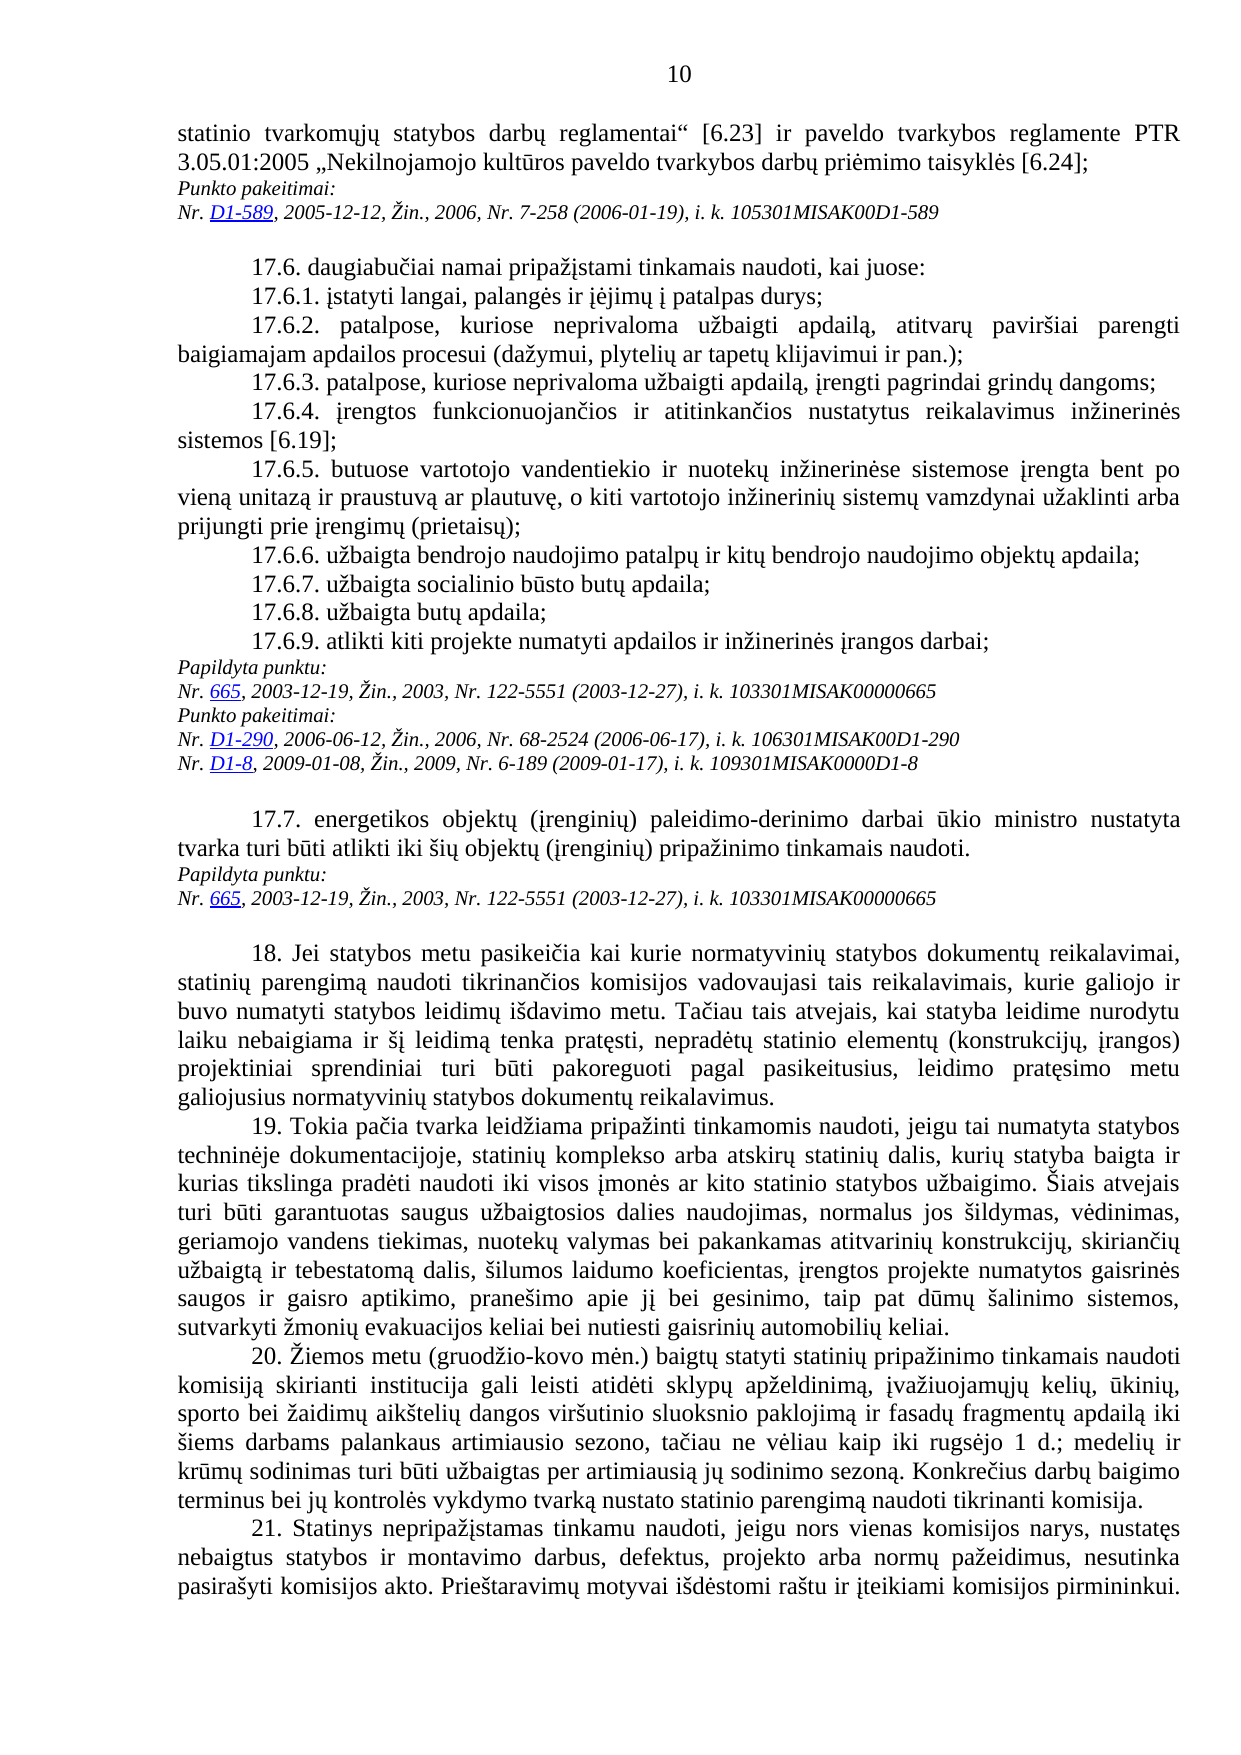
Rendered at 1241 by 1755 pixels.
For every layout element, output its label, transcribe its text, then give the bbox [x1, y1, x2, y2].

text statinio tvarkomųjų statybos darbų reglamentai“ [6.23] ir paveldo tvarkybos reglamente PTR 3.05.01:2005 „Nekilnojamojo kultūros paveldo tvarkybos darbų priėmimo taisyklės [6.24]; [177, 118, 1181, 176]
text Papildyta punktu: [177, 862, 1181, 886]
text 17.6.6. užbaigta bendrojo naudojimo patalpų ir kitų bendrojo naudojimo objektų apdaila; [177, 540, 1181, 569]
text 20. Žiemos metu (gruodžio-kovo mėn.) baigtų statyti statinių pripažinimo tinkamais naudoti komisiją skirianti institucija gali leisti atidėti sklypų apželdinimą, įvažiuojamųjų kelių, ūkinių, sporto bei žaidimų aikštelių dangos viršutinio sluoksnio paklojimą ir fasadų fragmentų apdailą iki šiems darbams palankaus artimiausio sezono, tačiau ne vėliau kaip iki rugsėjo 1 d.; medelių ir krūmų sodinimas turi būti užbaigtas per artimiausią jų sodinimo sezoną. Konkrečius darbų baigimo terminus bei jų kontrolės vykdymo tvarką nustato statinio parengimą naudoti tikrinanti komisija. [177, 1341, 1181, 1513]
text Nr. D1-290, 2006-06-12, Žin., 2006, Nr. 68-2524 (2006-06-17), i. k. 106301MISAK00D1-290 [177, 727, 1181, 751]
text 17.6.1. įstatyti langai, palangės ir įėjimų į patalpas durys; [177, 281, 1181, 310]
text 17.6.2. patalpose, kuriose neprivaloma užbaigti apdailą, atitvarų paviršiai parengti baigiamajam apdailos procesui (dažymui, plytelių ar tapetų klijavimui ir pan.); [177, 310, 1181, 367]
text 17.6. daugiabučiai namai pripažįstami tinkamais naudoti, kai juose: [177, 252, 1181, 281]
text Punkto pakeitimai: [177, 176, 1181, 200]
text Nr. D1-589, 2005-12-12, Žin., 2006, Nr. 7-258 (2006-01-19), i. k. 105301MISAK00D1-589 [177, 200, 1181, 224]
text 17.6.3. patalpose, kuriose neprivaloma užbaigti apdailą, įrengti pagrindai grindų dangoms; [177, 367, 1181, 396]
text Nr. D1-8, 2009-01-08, Žin., 2009, Nr. 6-189 (2009-01-17), i. k. 109301MISAK0000D1-8 [177, 751, 1181, 775]
text Nr. 665, 2003-12-19, Žin., 2003, Nr. 122-5551 (2003-12-27), i. k. 103301MISAK00000665 [177, 679, 1181, 703]
text 17.6.7. užbaigta socialinio būsto butų apdaila; [177, 569, 1181, 597]
text Punkto pakeitimai: [177, 703, 1181, 727]
text 17.6.9. atlikti kiti projekte numatyti apdailos ir inžinerinės įrangos darbai; [177, 626, 1181, 655]
text 19. Tokia pačia tvarka leidžiama pripažinti tinkamomis naudoti, jeigu tai numatyta statybos techninėje dokumentacijoje, statinių komplekso arba atskirų statinių dalis, kurių statyba baigta ir kurias tikslinga pradėti naudoti iki visos įmonės ar kito statinio statybos užbaigimo. Šiais atvejais turi būti garantuotas saugus užbaigtosios dalies naudojimas, normalus jos šildymas, vėdinimas, geriamojo vandens tiekimas, nuotekų valymas bei pakankamas atitvarinių konstrukcijų, skiriančių užbaigtą ir tebestatomą dalis, šilumos laidumo koeficientas, įrengtos projekte numatytos gaisrinės saugos ir gaisro aptikimo, pranešimo apie jį bei gesinimo, taip pat dūmų šalinimo sistemos, sutvarkyti žmonių evakuacijos keliai bei nutiesti gaisrinių automobilių keliai. [177, 1111, 1181, 1341]
text Nr. 665, 2003-12-19, Žin., 2003, Nr. 122-5551 (2003-12-27), i. k. 103301MISAK00000665 [177, 886, 1181, 910]
text 17.6.4. įrengtos funkcionuojančios ir atitinkančios nustatytus reikalavimus inžinerinės sistemos [6.19]; [177, 396, 1181, 454]
text 17.6.8. užbaigta butų apdaila; [177, 597, 1181, 626]
text 17.6.5. butuose vartotojo vandentiekio ir nuotekų inžinerinėse sistemose įrengta bent po vieną unitazą ir praustuvą ar plautuvę, o kiti vartotojo inžinerinių sistemų vamzdynai užaklinti arba prijungti prie įrengimų (prietaisų); [177, 454, 1181, 540]
text 21. Statinys nepripažįstamas tinkamu naudoti, jeigu nors vienas komisijos narys, nustatęs nebaigtus statybos ir montavimo darbus, defektus, projekto arba normų pažeidimus, nesutinka pasirašyti komisijos akto. Prieštaravimų motyvai išdėstomi raštu ir įteikiami komisijos pirmininkui. [177, 1513, 1181, 1600]
text 18. Jei statybos metu pasikeičia kai kurie normatyvinių statybos dokumentų reikalavimai, statinių parengimą naudoti tikrinančios komisijos vadovaujasi tais reikalavimais, kurie galiojo ir buvo numatyti statybos leidimų išdavimo metu. Tačiau tais atvejais, kai statyba leidime nurodytu laiku nebaigiama ir šį leidimą tenka pratęsti, nepradėtų statinio elementų (konstrukcijų, įrangos) projektiniai sprendiniai turi būti pakoreguoti pagal pasikeitusius, leidimo pratęsimo metu galiojusius normatyvinių statybos dokumentų reikalavimus. [177, 938, 1181, 1111]
text Papildyta punktu: [177, 655, 1181, 679]
text 17.7. energetikos objektų (įrenginių) paleidimo-derinimo darbai ūkio ministro nustatyta tvarka turi būti atlikti iki šių objektų (įrenginių) pripažinimo tinkamais naudoti. [177, 804, 1181, 862]
